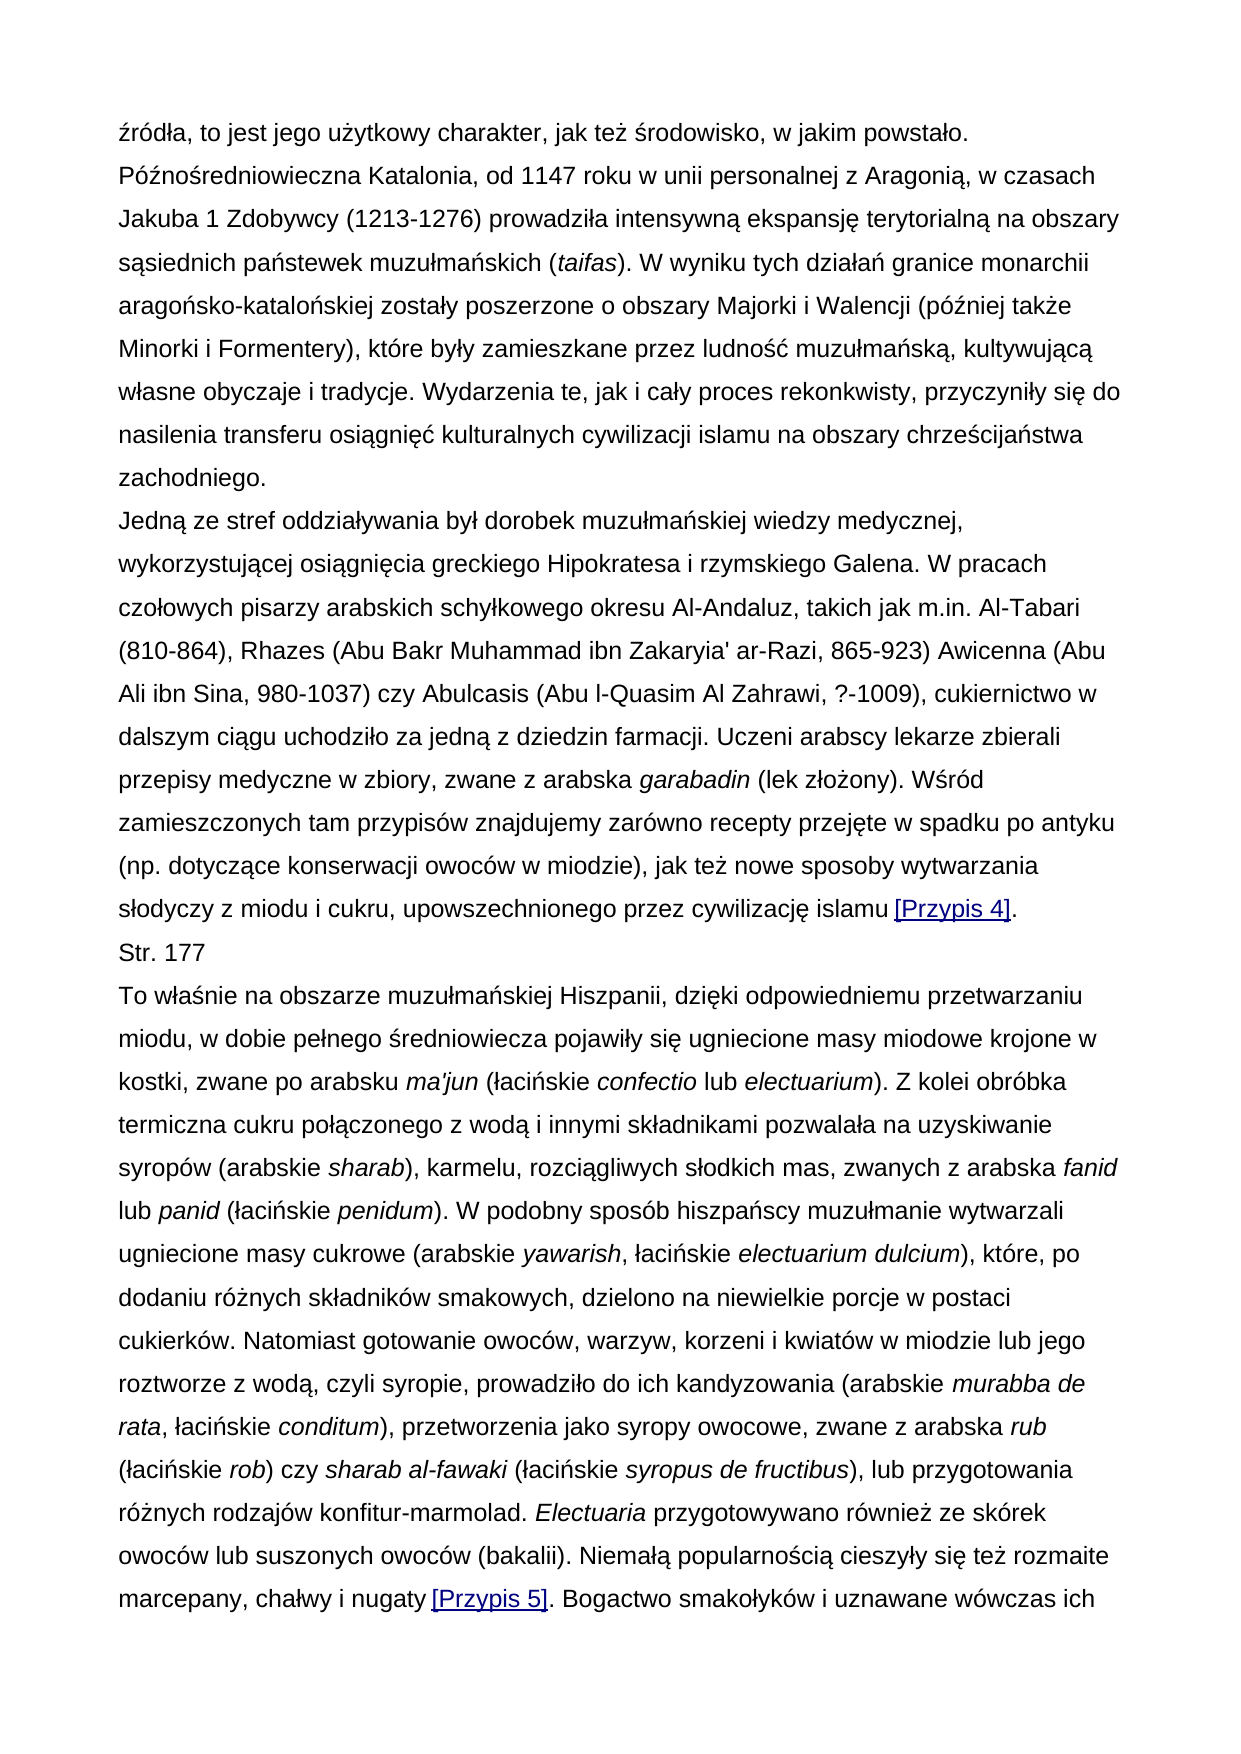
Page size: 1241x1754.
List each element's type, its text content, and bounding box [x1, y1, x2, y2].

text To właśnie na obszarze muzułmańskiej Hiszpanii, dzięki odpowiedniemu przetwarzaniu miodu, w dobie pełnego średniowiecza pojawiły się ugniecione masy miodowe krojone w kostki, zwane po arabsku ma'jun (łacińskie confectio lub electuarium). Z kolei obróbka termiczna cukru połączonego z wodą i innymi składnikami pozwalała na uzyskiwanie syropów (arabskie sharab), karmelu, rozciągliwych słodkich mas, zwanych z arabska fanid lub panid (łacińskie penidum). W podobny sposób hiszpańscy muzułmanie wytwarzali ugniecione masy cukrowe (arabskie yawarish, łacińskie electuarium dulcium), które, po dodaniu różnych składników smakowych, dzielono na niewielkie porcje w postaci cukierków. Natomiast gotowanie owoców, warzyw, korzeni i kwiatów w miodzie lub jego roztworze z wodą, czyli syropie, prowadziło do ich kandyzowania (arabskie murabba de rata, łacińskie conditum), przetworzenia jako syropy owocowe, zwane z arabska rub (łacińskie rob) czy sharab al-fawaki (łacińskie syropus de fructibus), lub przygotowania różnych rodzajów konfitur-marmolad. Electuaria przygotowywano również ze skórek owoców lub suszonych owoców (bakalii). Niemałą popularnością cieszyły się też rozmaite marcepany, chałwy i nugaty [Przypis 5]. Bogactwo smakołyków i uznawane wówczas ich [118, 981, 1122, 1613]
text źródła, to jest jego użytkowy charakter, jak też środowisko, w jakim powstało. [118, 118, 1122, 147]
text Późnośredniowieczna Katalonia, od 1147 roku w unii personalnej z Aragonią, w czasach Jakuba 1 Zdobywcy (1213-1276) prowadziła intensywną ekspansję terytorialną na obszary sąsiednich państewek muzułmańskich (taifas). W wyniku tych działań granice monarchii aragońsko-katalońskiej zostały poszerzone o obszary Majorki i Walencji (później także Minorki i Formentery), które były zamieszkane przez ludność muzułmańską, kultywującą własne obyczaje i tradycje. Wydarzenia te, jak i cały proces rekonkwisty, przyczyniły się do nasilenia transferu osiągnięć kulturalnych cywilizacji islamu na obszary chrześcijaństwa zachodniego. [118, 161, 1122, 492]
text Jedną ze stref oddziaływania był dorobek muzułmańskiej wiedzy medycznej, wykorzystującej osiągnięcia greckiego Hipokratesa i rzymskiego Galena. W pracach czołowych pisarzy arabskich schyłkowego okresu Al-Andaluz, takich jak m.in. Al-Tabari (810-864), Rhazes (Abu Bakr Muhammad ibn Zakaryia' ar-Razi, 865-923) Awicenna (Abu Ali ibn Sina, 980-1037) czy Abulcasis (Abu l-Quasim Al Zahrawi, ?-1009), cukiernictwo w dalszym ciągu uchodziło za jedną z dziedzin farmacji. Uczeni arabscy lekarze zbierali przepisy medyczne w zbiory, zwane z arabska garabadin (lek złożony). Wśród zamieszczonych tam przypisów znajdujemy zarówno recepty przejęte w spadku po antyku (np. dotyczące konserwacji owoców w miodzie), jak też nowe sposoby wytwarzania słodyczy z miodu i cukru, upowszechnionego przez cywilizację islamu [Przypis 4]. [118, 506, 1122, 923]
text Str. 177 [118, 937, 1122, 966]
